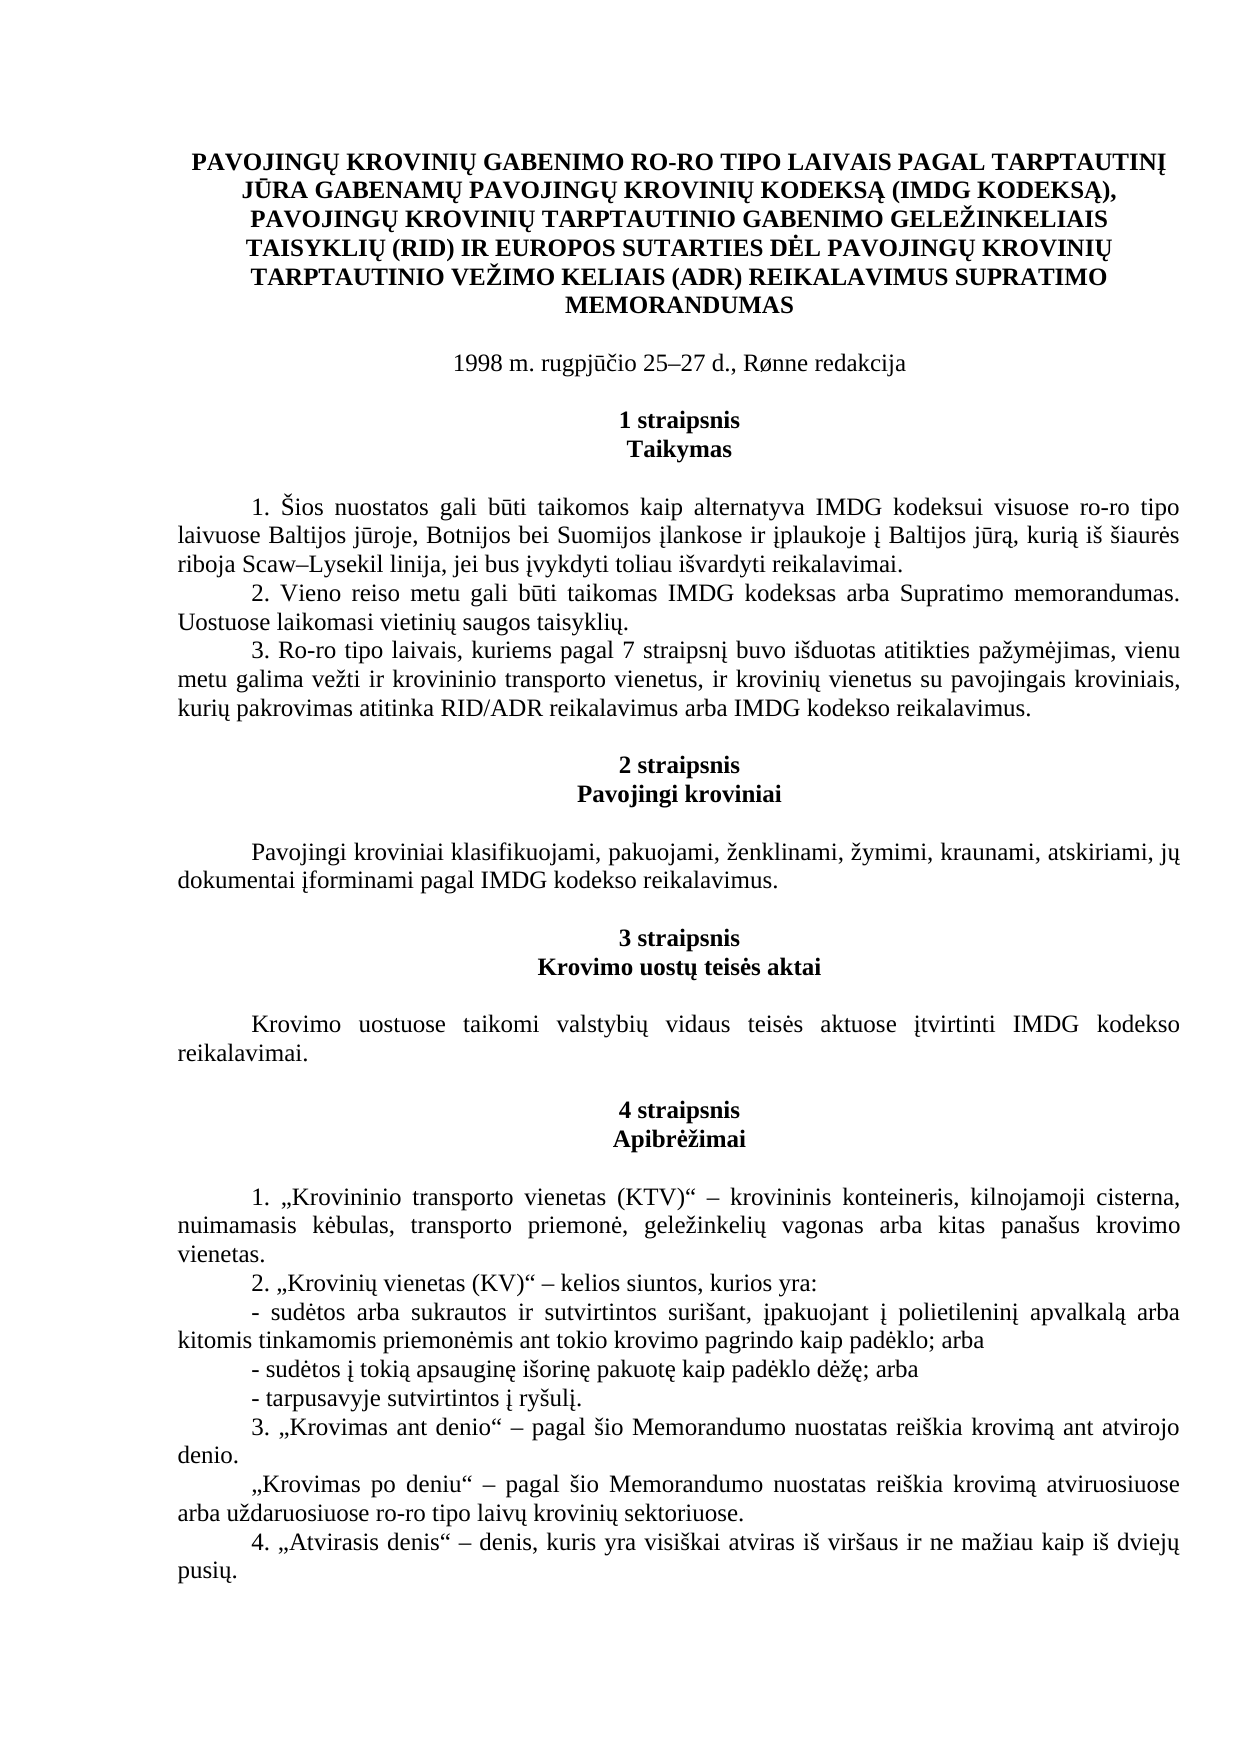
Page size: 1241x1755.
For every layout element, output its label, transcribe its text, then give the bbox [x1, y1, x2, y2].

text Krovimo uostuose taikomi valstybių vidaus teisės aktuose įtvirtinti IMDG kodekso reikalavimai. [177, 1009, 1181, 1067]
text - tarpusavyje sutvirtintos į ryšulį. [177, 1383, 1181, 1412]
text 3 straipsnis [177, 923, 1181, 952]
text Apibrėžimai [177, 1124, 1181, 1153]
text 3. Ro-ro tipo laivais, kuriems pagal 7 straipsnį buvo išduotas atitikties pažymėjimas, vienu metu galima vežti ir krovininio transporto vienetus, ir krovinių vienetus su pavojingais kroviniais, kurių pakrovimas atitinka RID/ADR reikalavimus arba IMDG kodekso reikalavimus. [177, 636, 1181, 722]
text 4 straipsnis [177, 1096, 1181, 1124]
text 2. „Krovinių vienetas (KV)“ – kelios siuntos, kurios yra: [177, 1268, 1181, 1297]
text 2 straipsnis [177, 751, 1181, 779]
text 1. Šios nuostatos gali būti taikomos kaip alternatyva IMDG kodeksui visuose ro-ro tipo laivuose Baltijos jūroje, Botnijos bei Suomijos įlankose ir įplaukoje į Baltijos jūrą, kurią iš šiaurės riboja Scaw–Lysekil linija, jei bus įvykdyti toliau išvardyti reikalavimai. [177, 492, 1181, 578]
text Pavojingų krovinių gabenimo ro-ro tipo laivais pagal Tarptautinį jūra gabenamų pavojingų krovinių kodeksą (IMDG kodeksą), Pavojingų krovinių tarptautinio gabenimo geležinkeliais taisyklių (RID) ir Europos sutarties dėl pavojingų krovinių tarptautinio vežimo keliais (ADR) reikalavimus SUPRATIMO MEMORANDUMAS [177, 147, 1181, 319]
text 1. „Krovininio transporto vienetas (KTV)“ – krovininis konteineris, kilnojamoji cisterna, nuimamasis kėbulas, transporto priemonė, geležinkelių vagonas arba kitas panašus krovimo vienetas. [177, 1182, 1181, 1268]
text - sudėtos arba sukrautos ir sutvirtintos surišant, įpakuojant į polietileninį apvalkalą arba kitomis tinkamomis priemonėmis ant tokio krovimo pagrindo kaip padėklo; arba [177, 1297, 1181, 1354]
text Pavojingi kroviniai klasifikuojami, pakuojami, ženklinami, žymimi, kraunami, atskiriami, jų dokumentai įforminami pagal IMDG kodekso reikalavimus. [177, 837, 1181, 894]
text 1998 m. rugpjūčio 25–27 d., Rønne redakcija [177, 348, 1181, 377]
text 1 straipsnis [177, 406, 1181, 434]
text Taikymas [177, 434, 1181, 463]
text Krovimo uostų teisės aktai [177, 952, 1181, 981]
text - sudėtos į tokią apsauginę išorinę pakuotę kaip padėklo dėžę; arba [177, 1354, 1181, 1383]
text 2. Vieno reiso metu gali būti taikomas IMDG kodeksas arba Supratimo memorandumas. Uostuose laikomasi vietinių saugos taisyklių. [177, 578, 1181, 636]
text „Krovimas po deniu“ – pagal šio Memorandumo nuostatas reiškia krovimą atviruosiuose arba uždaruosiuose ro-ro tipo laivų krovinių sektoriuose. [177, 1469, 1181, 1527]
text Pavojingi kroviniai [177, 779, 1181, 808]
text 4. „Atvirasis denis“ – denis, kuris yra visiškai atviras iš viršaus ir ne mažiau kaip iš dviejų pusių. [177, 1527, 1181, 1584]
text 3. „Krovimas ant denio“ – pagal šio Memorandumo nuostatas reiškia krovimą ant atvirojo denio. [177, 1412, 1181, 1469]
